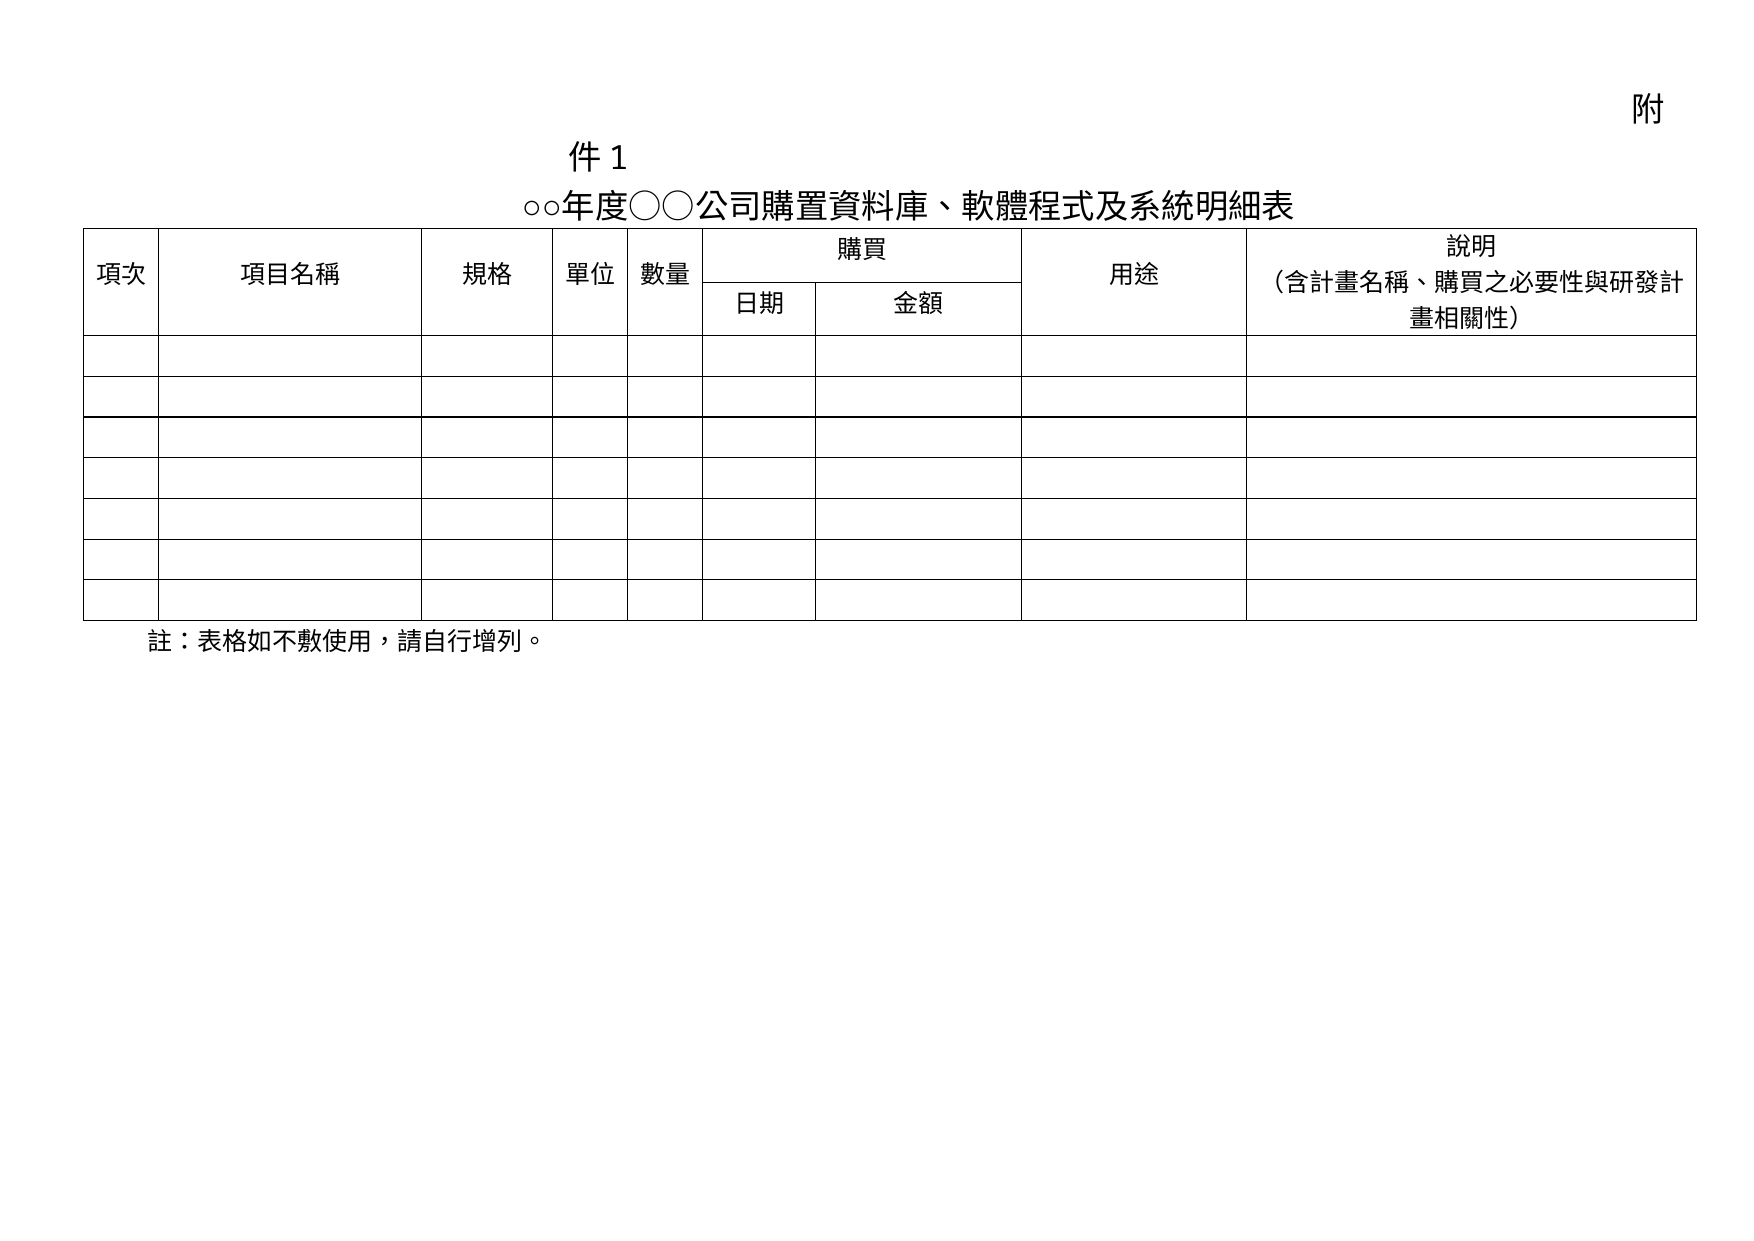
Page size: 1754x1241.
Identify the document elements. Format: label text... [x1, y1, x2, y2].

table_cell [84, 418, 158, 457]
table_cell [1247, 458, 1696, 498]
table_cell [1022, 499, 1246, 538]
table_cell [1247, 336, 1696, 376]
table_cell [422, 499, 552, 538]
table_cell [159, 377, 421, 416]
table_cell [816, 580, 1021, 620]
table_cell [1247, 540, 1696, 579]
table_cell [1022, 540, 1246, 579]
table_cell [84, 540, 158, 579]
table_cell [159, 418, 421, 457]
table_cell [703, 458, 815, 498]
table_cell [159, 540, 421, 579]
table_cell [1247, 499, 1696, 538]
table_cell [84, 580, 158, 620]
table_cell [553, 418, 627, 457]
table_header 購買 [703, 229, 1021, 282]
table_cell 日期 [703, 283, 815, 335]
table_cell [553, 458, 627, 498]
table_cell [816, 377, 1021, 416]
table_cell [553, 540, 627, 579]
table_cell [553, 580, 627, 620]
table_cell [553, 377, 627, 416]
table_cell [628, 580, 702, 620]
table_cell [703, 540, 815, 579]
table_cell [422, 377, 552, 416]
table_cell [1022, 336, 1246, 376]
table_cell [816, 540, 1021, 579]
table_header 項目名稱 [159, 229, 421, 335]
table_cell [703, 336, 815, 376]
table_cell [1022, 458, 1246, 498]
text 附件1 [148, 83, 1669, 179]
table_cell [422, 458, 552, 498]
table_cell [84, 377, 158, 416]
table_cell [84, 336, 158, 376]
table_cell [1022, 580, 1246, 620]
table_cell [628, 336, 702, 376]
text ○○年度○○公司購置資料庫、軟體程式及系統明細表 [148, 179, 1669, 228]
table_cell [816, 336, 1021, 376]
table_header 單位 [553, 229, 627, 335]
table_cell [628, 458, 702, 498]
table_cell [703, 499, 815, 538]
table_cell [159, 336, 421, 376]
table_cell [703, 377, 815, 416]
table_cell [703, 418, 815, 457]
table_cell [553, 499, 627, 538]
table_cell [816, 418, 1021, 457]
table_cell [1022, 418, 1246, 457]
table_cell [1022, 377, 1246, 416]
table_cell [628, 377, 702, 416]
table_cell [159, 458, 421, 498]
table_cell [703, 580, 815, 620]
table_header 項次 [84, 229, 158, 335]
table_cell [159, 580, 421, 620]
table_cell [628, 499, 702, 538]
table_cell [84, 458, 158, 498]
table_cell [159, 499, 421, 538]
table_cell [816, 499, 1021, 538]
table_cell [422, 580, 552, 620]
table_cell [1247, 580, 1696, 620]
table_header 說明 （含計畫名稱、購買之必要性與研發計畫相關性） [1247, 229, 1696, 335]
table_cell [816, 458, 1021, 498]
table_header 數量 [628, 229, 702, 335]
table_header 用途 [1022, 229, 1246, 335]
table_cell [422, 418, 552, 457]
table_cell [422, 540, 552, 579]
table_cell [553, 336, 627, 376]
table_header 規格 [422, 229, 552, 335]
table_cell [628, 540, 702, 579]
table_cell [84, 499, 158, 538]
text 註：表格如不敷使用，請自行增列。 [148, 621, 1669, 657]
table_cell [422, 336, 552, 376]
table_cell [1247, 418, 1696, 457]
table_cell [1247, 377, 1696, 416]
table_cell 金額 [816, 283, 1021, 335]
table_cell [628, 418, 702, 457]
